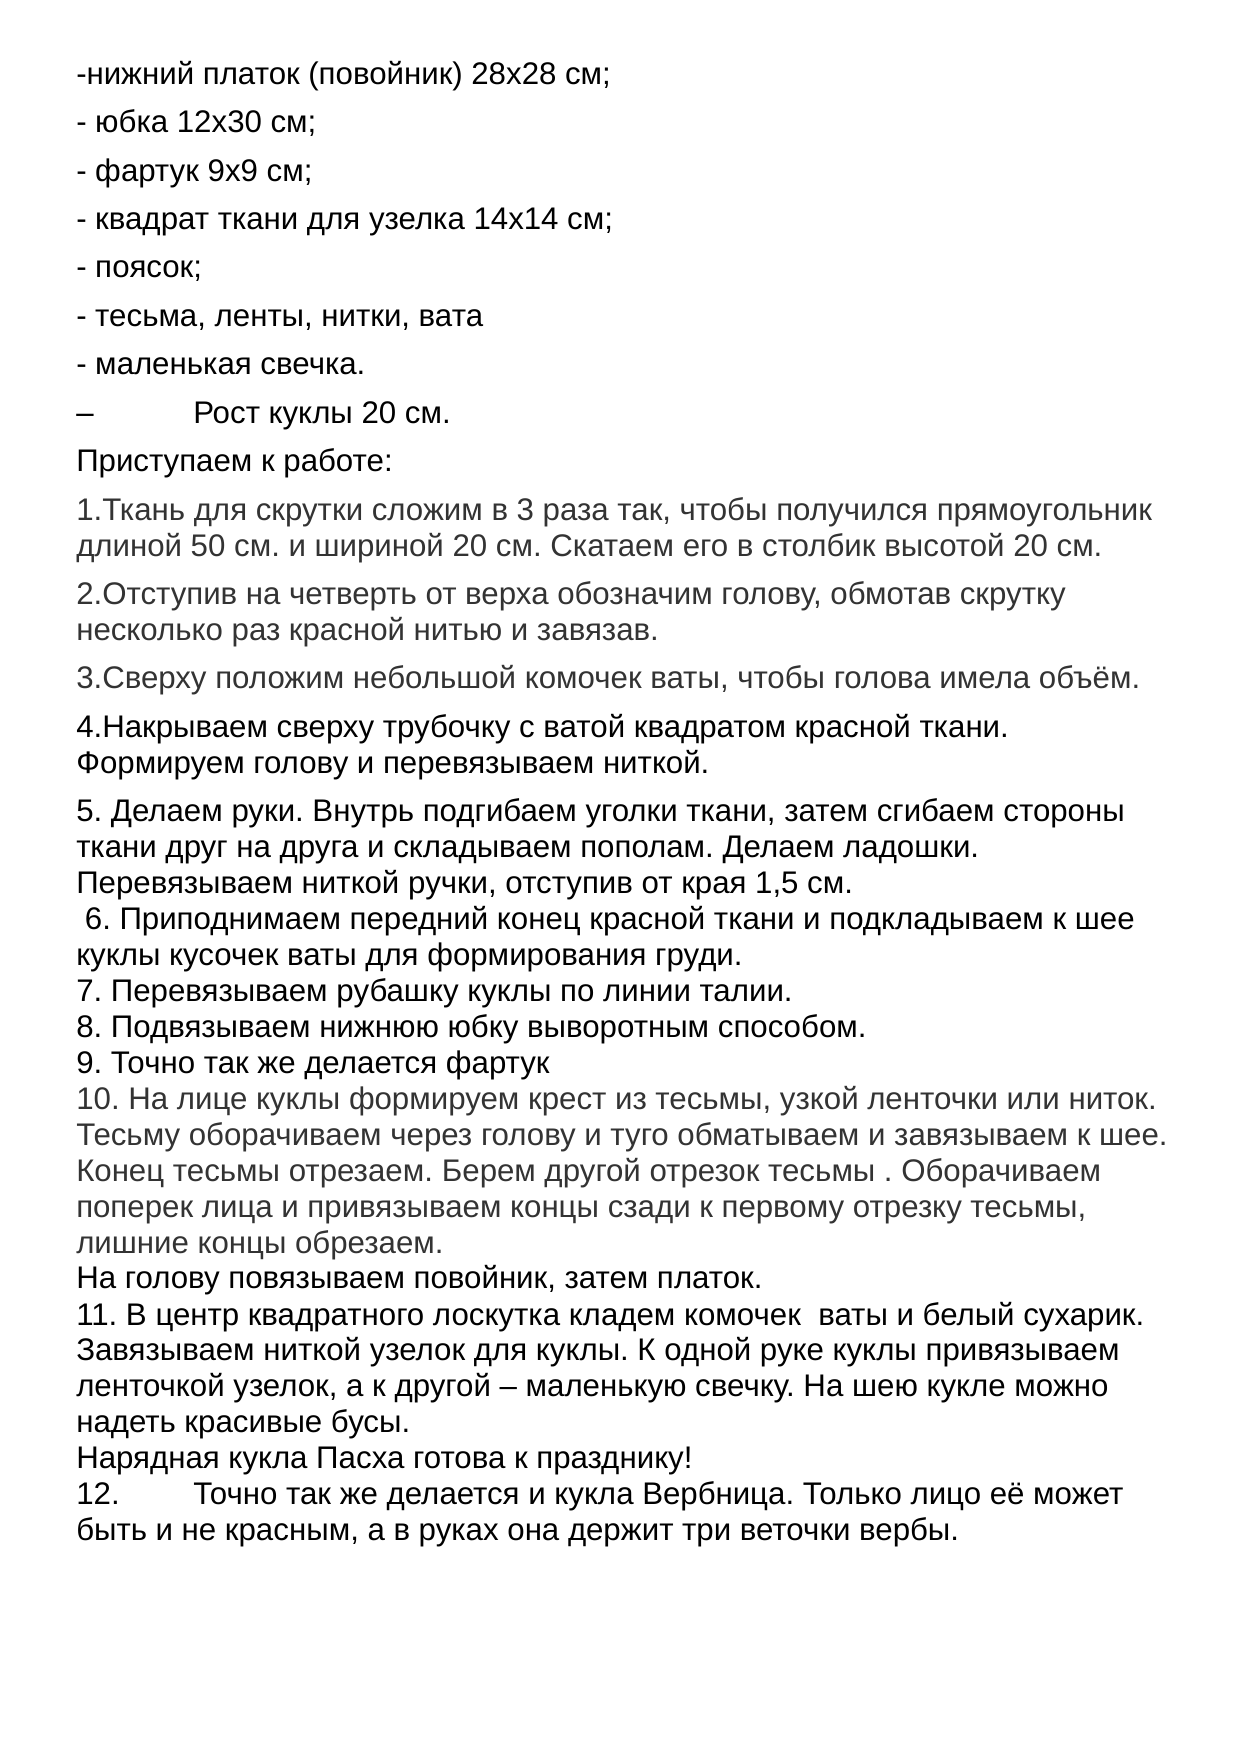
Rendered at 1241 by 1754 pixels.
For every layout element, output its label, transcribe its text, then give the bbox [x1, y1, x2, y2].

text 10. На лице куклы формируем крест из тесьмы, узкой ленточки или ниток. Тесьму оборачиваем через голову и туго обматываем и завязываем к шее. Конец тесьмы отрезаем. Берем другой отрезок тесьмы . Оборачиваем поперек лица и привязываем концы сзади к первому отрезку тесьмы, лишние концы обрезаем. [76, 1080, 1169, 1259]
text - фартук 9х9 см; [76, 152, 1169, 187]
list - маленькая свечка. [76, 345, 1169, 381]
text 11. В центр квадратного лоскутка кладем комочек ваты и белый сухарик. Завязываем ниткой узелок для куклы. К одной руке куклы привязываем ленточкой узелок, а к другой – маленькую свечку. На шею кукле можно надеть красивые бусы. [76, 1296, 1169, 1439]
text - поясок; [76, 248, 1169, 284]
list Точно так же делается и кукла Вербница. Только лицо её может быть и не красным, а в руках она держит три веточки вербы. [76, 1475, 1169, 1547]
list 2.Отступив на четверть от верха обозначим голову, обмотав скрутку несколько раз красной нитью и завязав. [76, 575, 1169, 647]
text - квадрат ткани для узелка 14х14 см; [76, 200, 1169, 236]
list 3.Сверху положим небольшой комочек ваты, чтобы голова имела объём. [76, 659, 1169, 696]
list Приступаем к работе: [76, 442, 1169, 478]
text - юбка 12х30 см; [76, 103, 1169, 139]
text На голову повязываем повойник, затем платок. [76, 1259, 1169, 1296]
text 6. Приподнимаем передний конец красной ткани и подкладываем к шее куклы кусочек ваты для формирования груди. [76, 900, 1169, 972]
text 9. Точно так же делается фартук [76, 1044, 1169, 1080]
text 8. Подвязываем нижнюю юбку выворотным способом. [76, 1008, 1169, 1044]
text - тесьма, ленты, нитки, вата [76, 297, 1169, 333]
text 7. Перевязываем рубашку куклы по линии талии. [76, 972, 1169, 1008]
list 5. Делаем руки. Внутрь подгибаем уголки ткани, затем сгибаем стороны ткани друг на друга и складываем пополам. Делаем ладошки. Перевязываем ниткой ручки, отступив от края 1,5 см. [76, 792, 1169, 900]
list Рост куклы 20 см. [76, 394, 1169, 430]
text -нижний платок (повойник) 28х28 см; [76, 55, 1169, 91]
list 1.Ткань для скрутки сложим в 3 раза так, чтобы получился прямоугольник длиной 50 см. и шириной 20 см. Скатаем его в столбик высотой 20 см. [76, 491, 1169, 563]
list 4.Накрываем сверху трубочку с ватой квадратом красной ткани. Формируем голову и перевязываем ниткой. [76, 708, 1169, 780]
text Нарядная кукла Пасха готова к празднику! [76, 1439, 1169, 1475]
